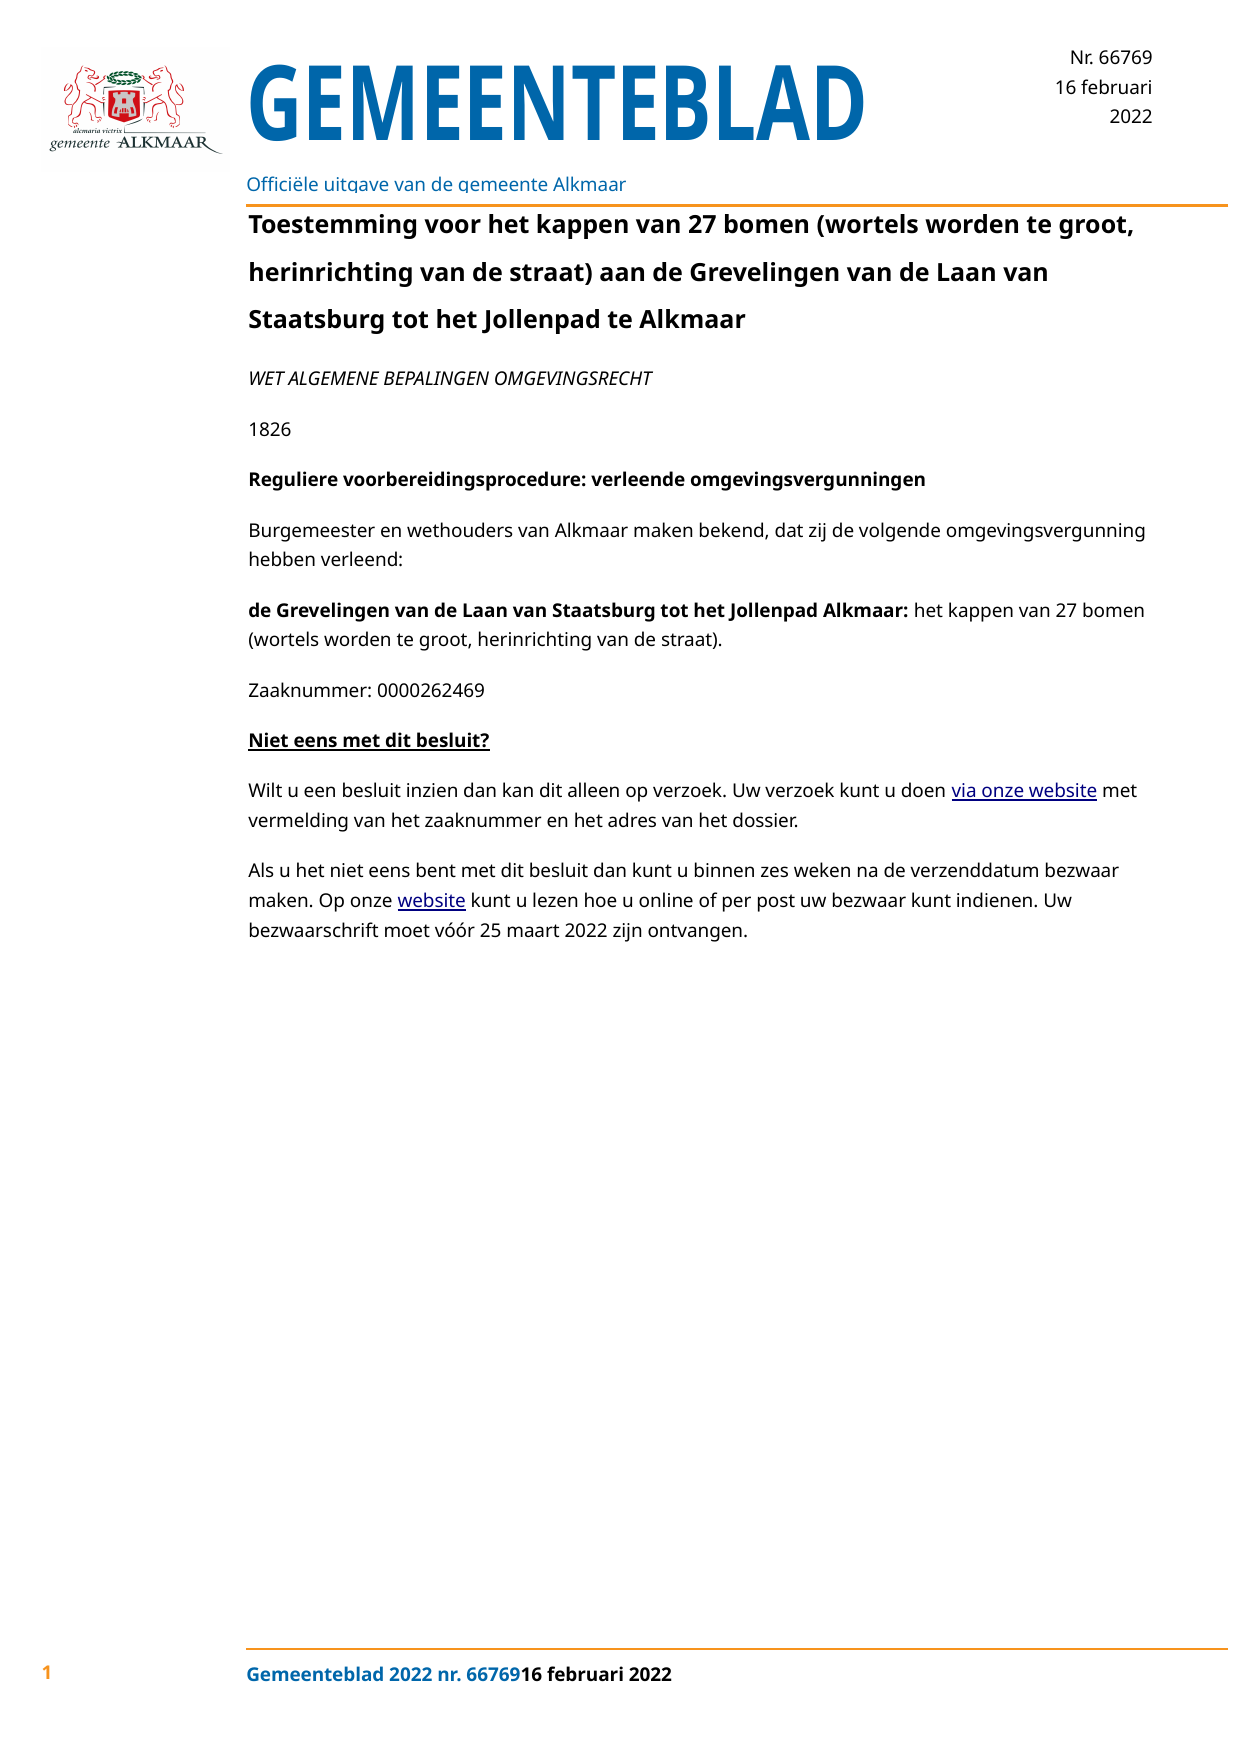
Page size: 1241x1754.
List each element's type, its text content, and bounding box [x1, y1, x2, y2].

text Wilt u een besluit inzien dan kan dit alleen op verzoek. Uw verzoek kunt u doen via onze website met vermelding van het zaaknummer en het adres van het dossier. [248, 778, 1152, 833]
picture [41, 47, 231, 172]
text Burgemeester en wethouders van Alkmaar maken bekend, dat zij de volgende omgevingsvergunning hebben verleend: [248, 517, 1152, 572]
text de Grevelingen van de Laan van Staatsburg tot het Jollenpad Alkmaar: het kappen van 27 bomen (wortels worden te groot, herinrichting van de straat). [248, 597, 1152, 652]
text Niet eens met dit besluit? [248, 727, 1152, 753]
text WET ALGEMENE BEPALINGEN OMGEVINGSRECHT [248, 366, 1152, 391]
text Reguliere voorbereidingsprocedure: verleende omgevingsvergunningen [248, 466, 1152, 492]
text Zaaknummer: 0000262469 [248, 677, 1152, 702]
text Als u het niet eens bent met dit besluit dan kunt u binnen zes weken na de verzenddatum bezwaar maken. Op onze website kunt u lezen hoe u online of per post uw bezwaar kunt indienen. Uw bezwaarschrift moet vóór 25 maart 2022 zijn ontvangen. [248, 858, 1152, 942]
text Toestemming voor het kappen van 27 bomen (wortels worden te groot, herinrichting van de straat) aan de Grevelingen van de Laan van Staatsburg tot het Jollenpad te Alkmaar [248, 207, 1152, 336]
text 1826 [248, 416, 1152, 442]
